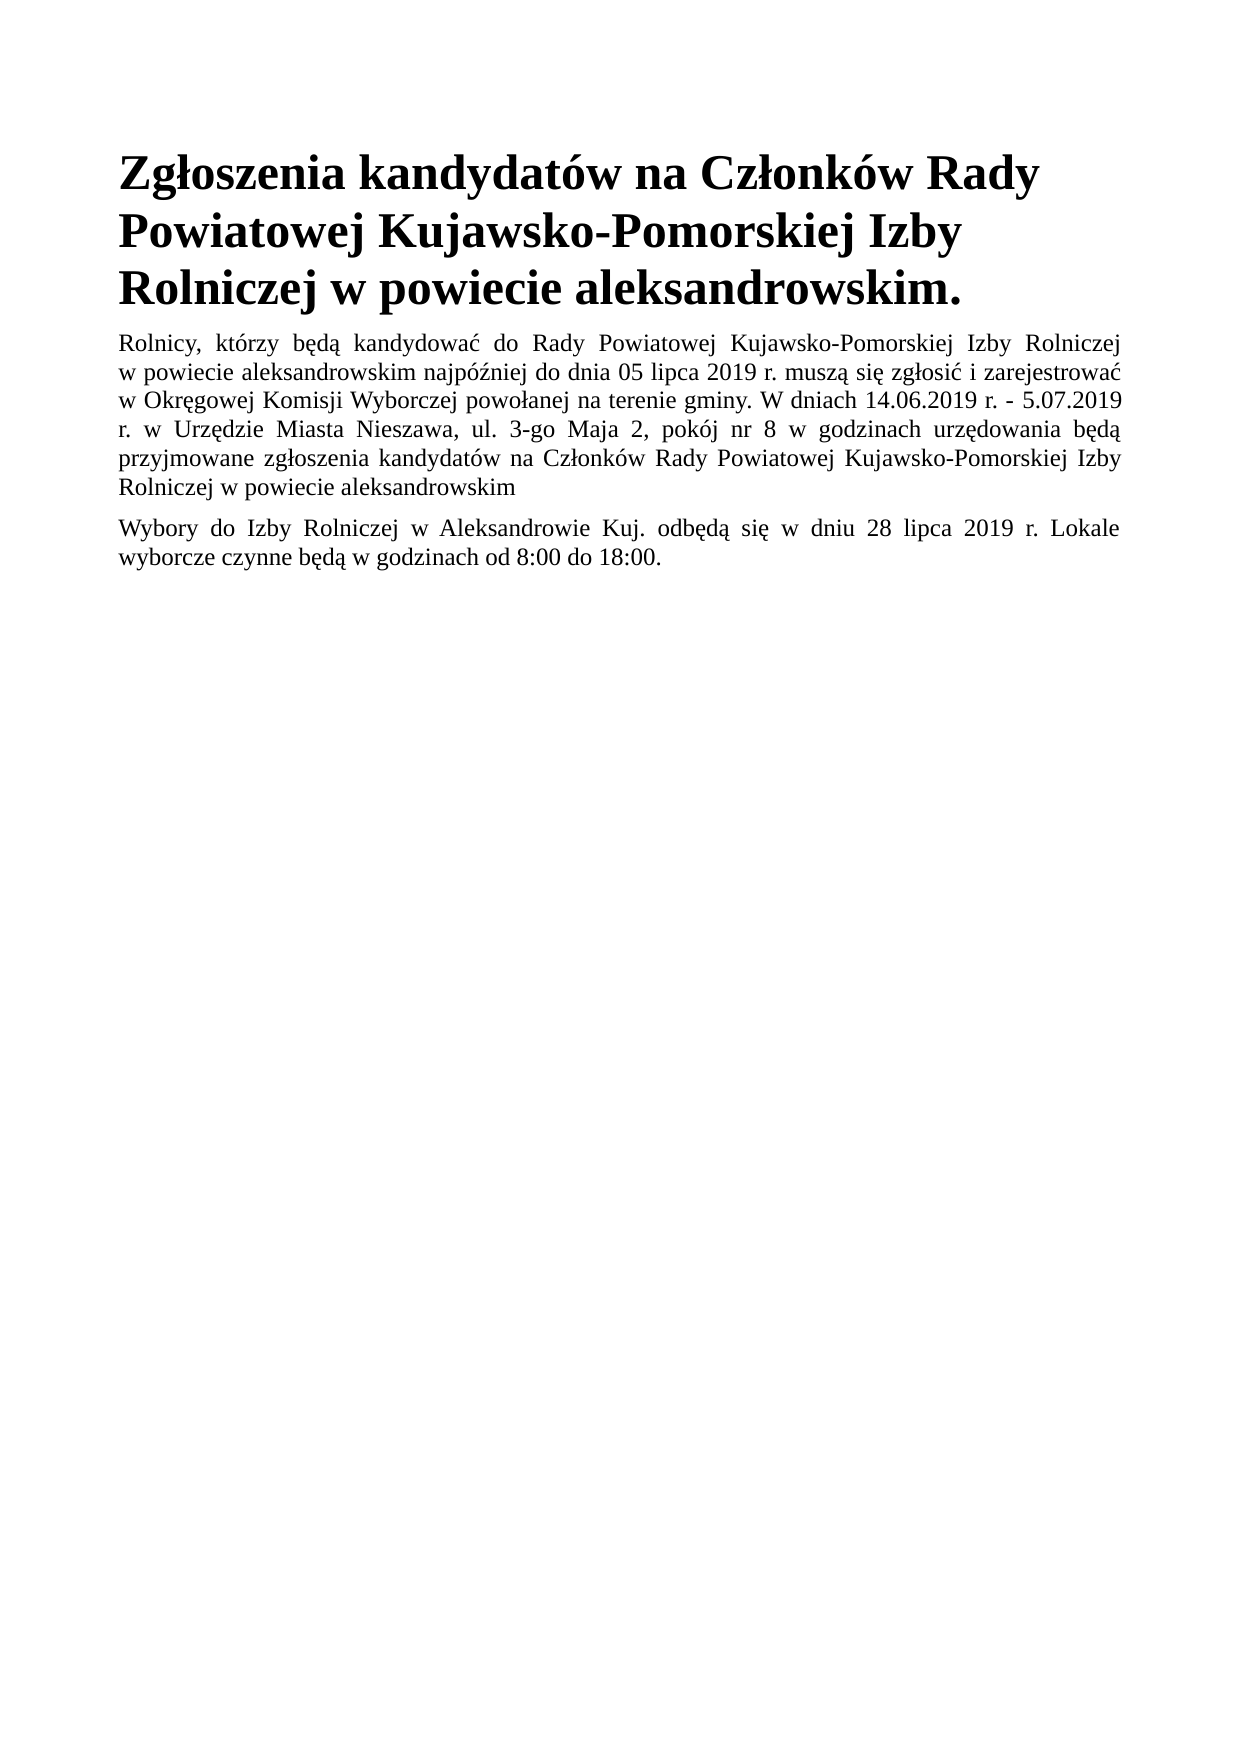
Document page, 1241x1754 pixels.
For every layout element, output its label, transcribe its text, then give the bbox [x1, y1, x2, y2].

text Wybory do Izby Rolniczej w Aleksandrowie Kuj. odbędą się w dniu 28 lipca 2019 r. Lokale wyborcze czynne będą w godzinach od 8:00 do 18:00. [118, 513, 1122, 571]
text Rolnicy, którzy będą kandydować do Rady Powiatowej Kujawsko-Pomorskiej Izby Rolniczej w powiecie aleksandrowskim najpóźniej do dnia 05 lipca 2019 r. muszą się zgłosić i zarejestrować w Okręgowej Komisji Wyborczej powołanej na terenie gminy. W dniach 14.06.2019 r. - 5.07.2019 r. w Urzędzie Miasta Nieszawa, ul. 3-go Maja 2, pokój nr 8 w godzinach urzędowania będą przyjmowane zgłoszenia kandydatów na Członków Rady Powiatowej Kujawsko-Pomorskiej Izby Rolniczej w powiecie aleksandrowskim [118, 328, 1122, 501]
subtitle Zgłoszenia kandydatów na Członków Rady Powiatowej Kujawsko-Pomorskiej Izby Rolniczej w powiecie aleksandrowskim. [118, 143, 1122, 316]
